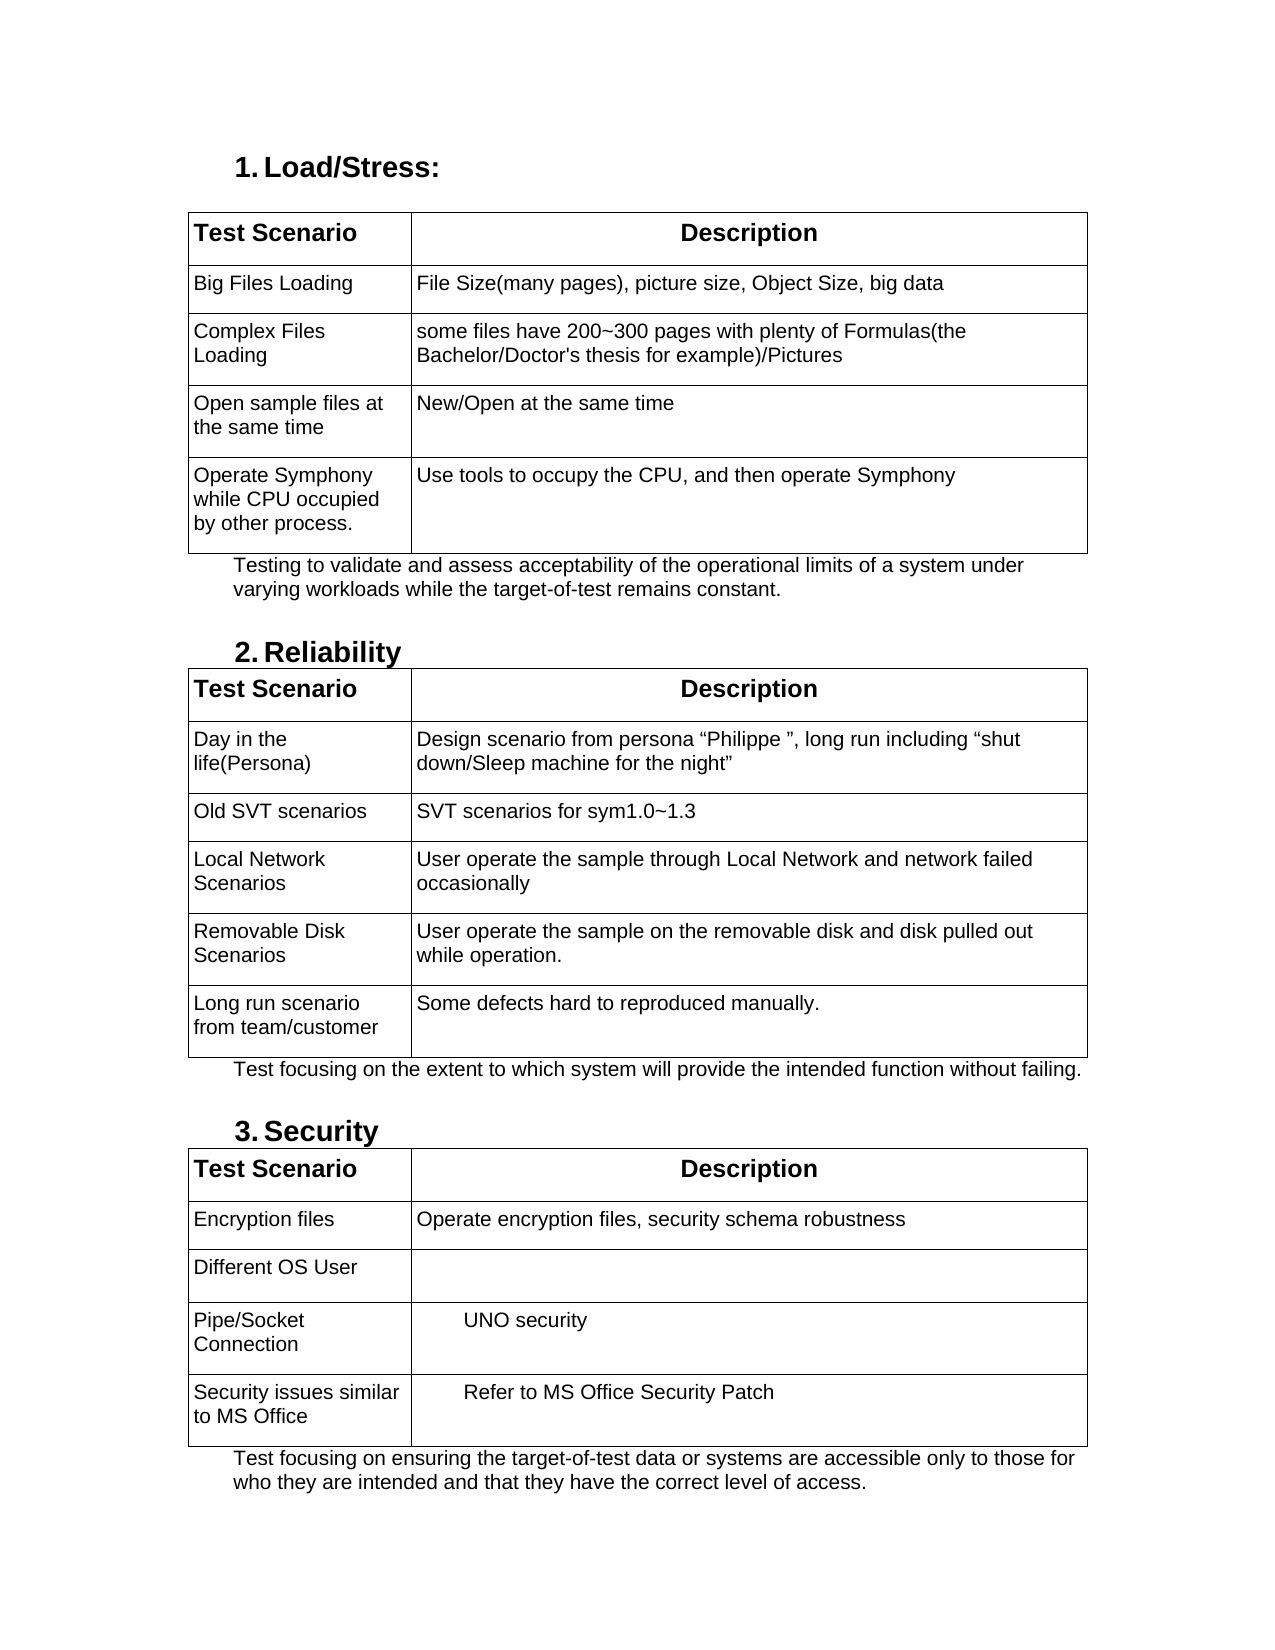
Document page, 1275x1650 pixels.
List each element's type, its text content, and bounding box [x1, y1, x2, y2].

table_cell Different OS User [189, 1250, 411, 1302]
table_cell Security issues similar to MS Office [189, 1375, 411, 1446]
table_cell Design scenario from persona “Philippe ”, long run including “shut down/Sleep machine for the night” [412, 722, 1087, 793]
table_cell Long run scenario from team/customer [189, 986, 411, 1057]
table_cell Local Network Scenarios [189, 842, 411, 913]
table_header Description [412, 1149, 1087, 1201]
list Security [234, 1114, 1087, 1148]
table_cell Use tools to occupy the CPU, and then operate Symphony [412, 458, 1087, 553]
table_cell Day in the life(Persona) [189, 722, 411, 793]
table_cell Old SVT scenarios [189, 794, 411, 841]
text Testing to validate and assess acceptability of the operational limits of a system under varying workloads while the target-of-test remains constant. [233, 554, 1087, 601]
table_header Description [412, 669, 1087, 721]
table_cell Some defects hard to reproduced manually. [412, 986, 1087, 1057]
table_cell Big Files Loading [189, 266, 411, 313]
table_cell [412, 1250, 1087, 1302]
table_cell File Size(many pages), picture size, Object Size, big data [412, 266, 1087, 313]
table_cell Removable Disk Scenarios [189, 914, 411, 985]
table_cell User operate the sample through Local Network and network failed occasionally [412, 842, 1087, 913]
table_cell Encryption files [189, 1202, 411, 1249]
table_cell Operate encryption files, security schema robustness [412, 1202, 1087, 1249]
table_cell some files have 200~300 pages with plenty of Formulas(the Bachelor/Doctor's thesis for example)/Pictures [412, 314, 1087, 385]
table_cell User operate the sample on the removable disk and disk pulled out while operation. [412, 914, 1087, 985]
list Load/Stress: [234, 150, 1087, 183]
table_cell Refer to MS Office Security Patch [412, 1375, 1087, 1446]
table_header Description [412, 213, 1087, 265]
table_cell Pipe/Socket Connection [189, 1303, 411, 1374]
table_cell New/Open at the same time [412, 386, 1087, 457]
table_cell SVT scenarios for sym1.0~1.3 [412, 794, 1087, 841]
list Reliability [234, 634, 1087, 668]
table_cell Open sample files at the same time [189, 386, 411, 457]
table_cell Operate Symphony while CPU occupied by other process. [189, 458, 411, 553]
text Test focusing on ensuring the target-of-test data or systems are accessible only to those for who they are intended and that they have the correct level of access. [233, 1447, 1087, 1494]
text Test focusing on the extent to which system will provide the intended function without failing. [233, 1058, 1087, 1081]
table_cell Complex Files Loading [189, 314, 411, 385]
table_header Test Scenario [189, 213, 411, 265]
table_header Test Scenario [189, 669, 411, 721]
table_header Test Scenario [189, 1149, 411, 1201]
table_cell UNO security [412, 1303, 1087, 1374]
